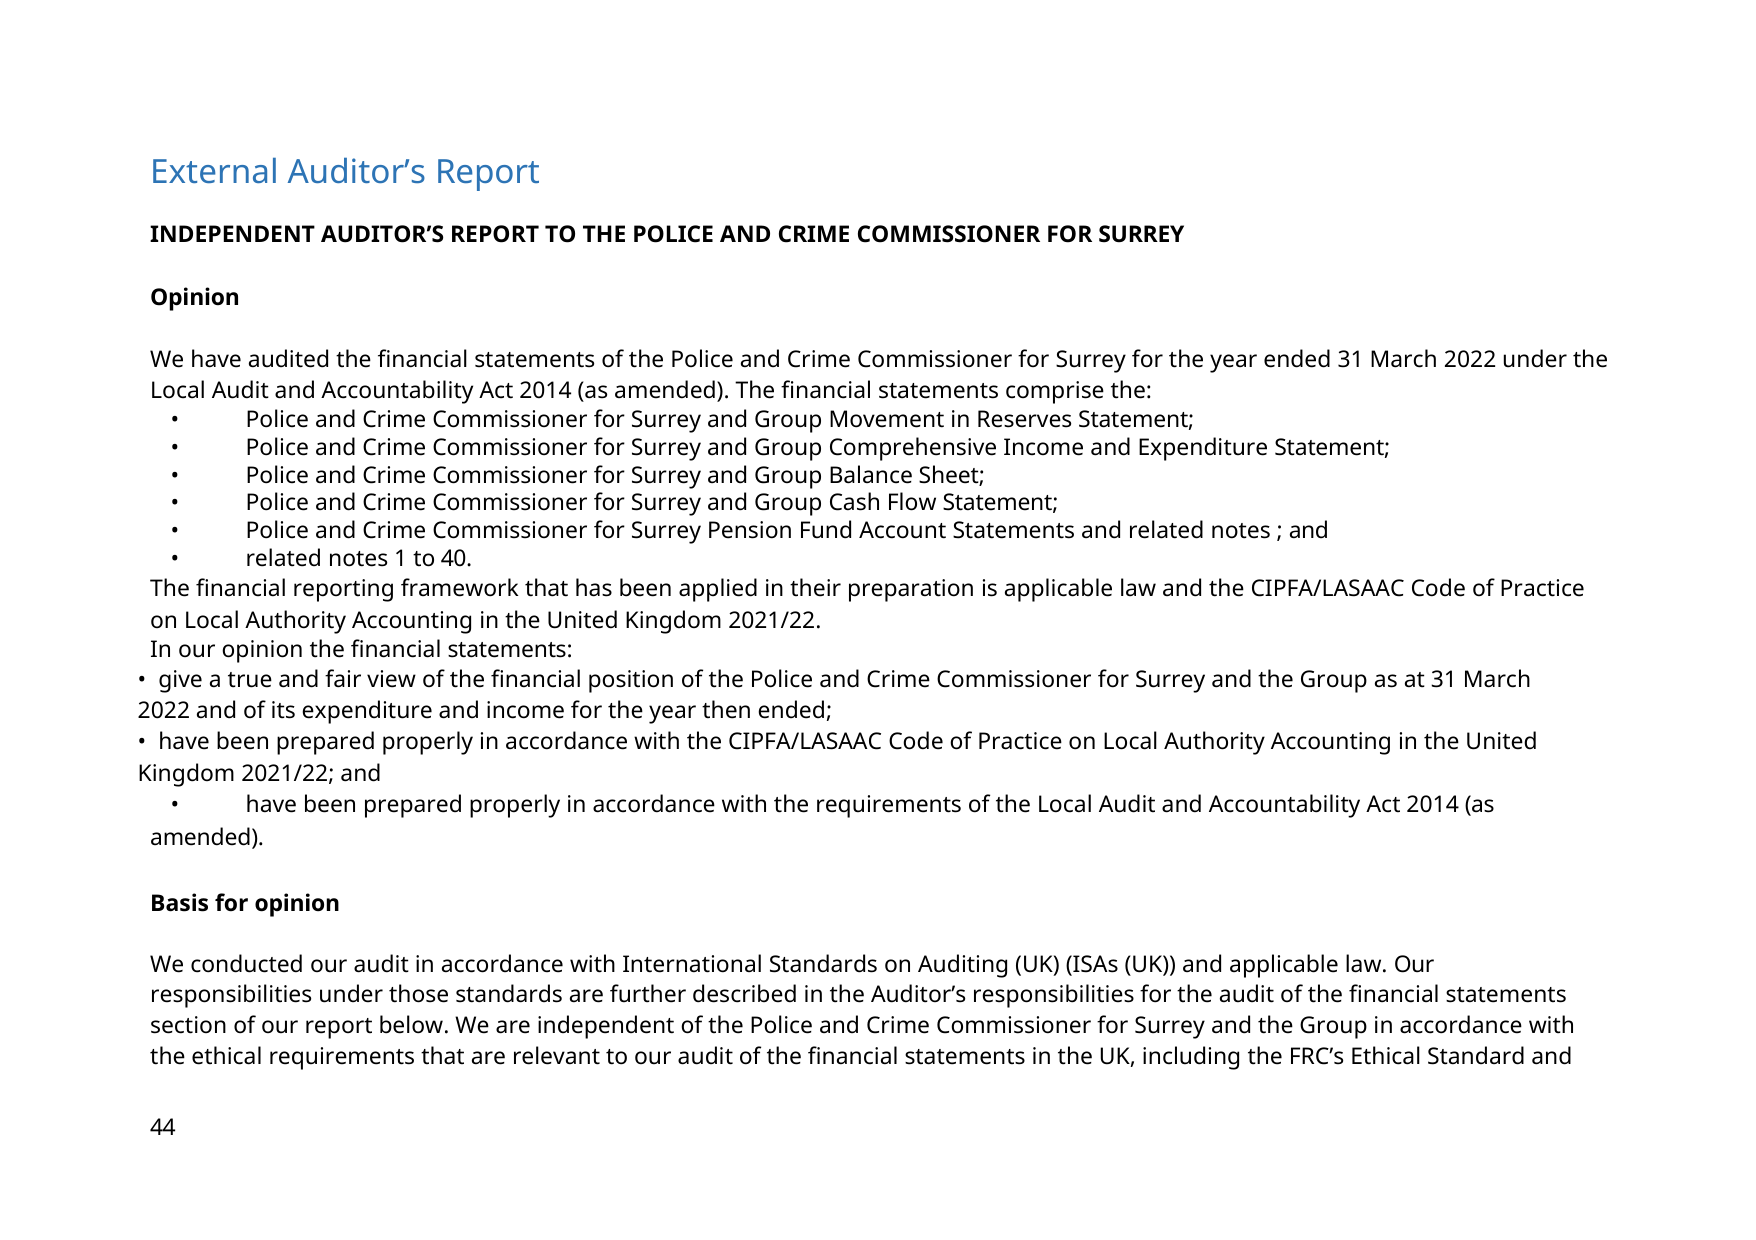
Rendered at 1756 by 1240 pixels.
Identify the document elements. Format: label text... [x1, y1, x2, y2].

list Police and Crime Commissioner for Surrey and Group Comprehensive Income and Expenditure Statement; [170, 433, 1618, 461]
list Police and Crime Commissioner for Surrey and Group Balance Sheet; [170, 461, 1618, 489]
subtitle External Auditor’s Report [150, 148, 1618, 193]
subtitle Basis for opinion [150, 887, 1618, 918]
list Police and Crime Commissioner for Surrey and Group Cash Flow Statement; [170, 489, 1618, 516]
list Police and Crime Commissioner for Surrey and Group Movement in Reserves Statement; [170, 406, 1618, 433]
list related notes 1 to 40. [170, 544, 1618, 572]
text The financial reporting framework that has been applied in their preparation is applicable law and the CIPFA/LASAAC Code of Practice on Local Authority Accounting in the United Kingdom 2021/22. [150, 572, 1618, 635]
subtitle INDEPENDENT AUDITOR’S REPORT TO THE POLICE AND CRIME COMMISSIONER FOR SURREY [150, 218, 1618, 250]
text responsibilities under those standards are further described in the Auditor’s responsibilities for the audit of the financial statements section of our report below. We are independent of the Police and Crime Commissioner for Surrey and the Group in accordance with the ethical requirements that are relevant to our audit of the financial statements in the UK, including the FRC’s Ethical Standard and [150, 978, 1605, 1071]
list have been prepared properly in accordance with the CIPFA/LASAAC Code of Practice on Local Authority Accounting in the United Kingdom 2021/22; and [137, 725, 1574, 788]
text We conducted our audit in accordance with International Standards on Auditing (UK) (ISAs (UK)) and applicable law. Our [150, 950, 1618, 978]
list Police and Crime Commissioner for Surrey Pension Fund Account Statements and related notes ; and [170, 517, 1618, 544]
subtitle Opinion [150, 281, 1618, 312]
list have been prepared properly in accordance with the requirements of the Local Audit and Accountability Act 2014 (as [170, 788, 1618, 819]
text amended). [150, 821, 1618, 852]
list give a true and fair view of the financial position of the Police and Crime Commissioner for Surrey and the Group as at 31 March 2022 and of its expenditure and income for the year then ended; [137, 663, 1578, 725]
text In our opinion the financial statements: [150, 635, 1618, 663]
text We have audited the financial statements of the Police and Crime Commissioner for Surrey for the year ended 31 March 2022 under the Local Audit and Accountability Act 2014 (as amended). The financial statements comprise the: [150, 343, 1618, 406]
